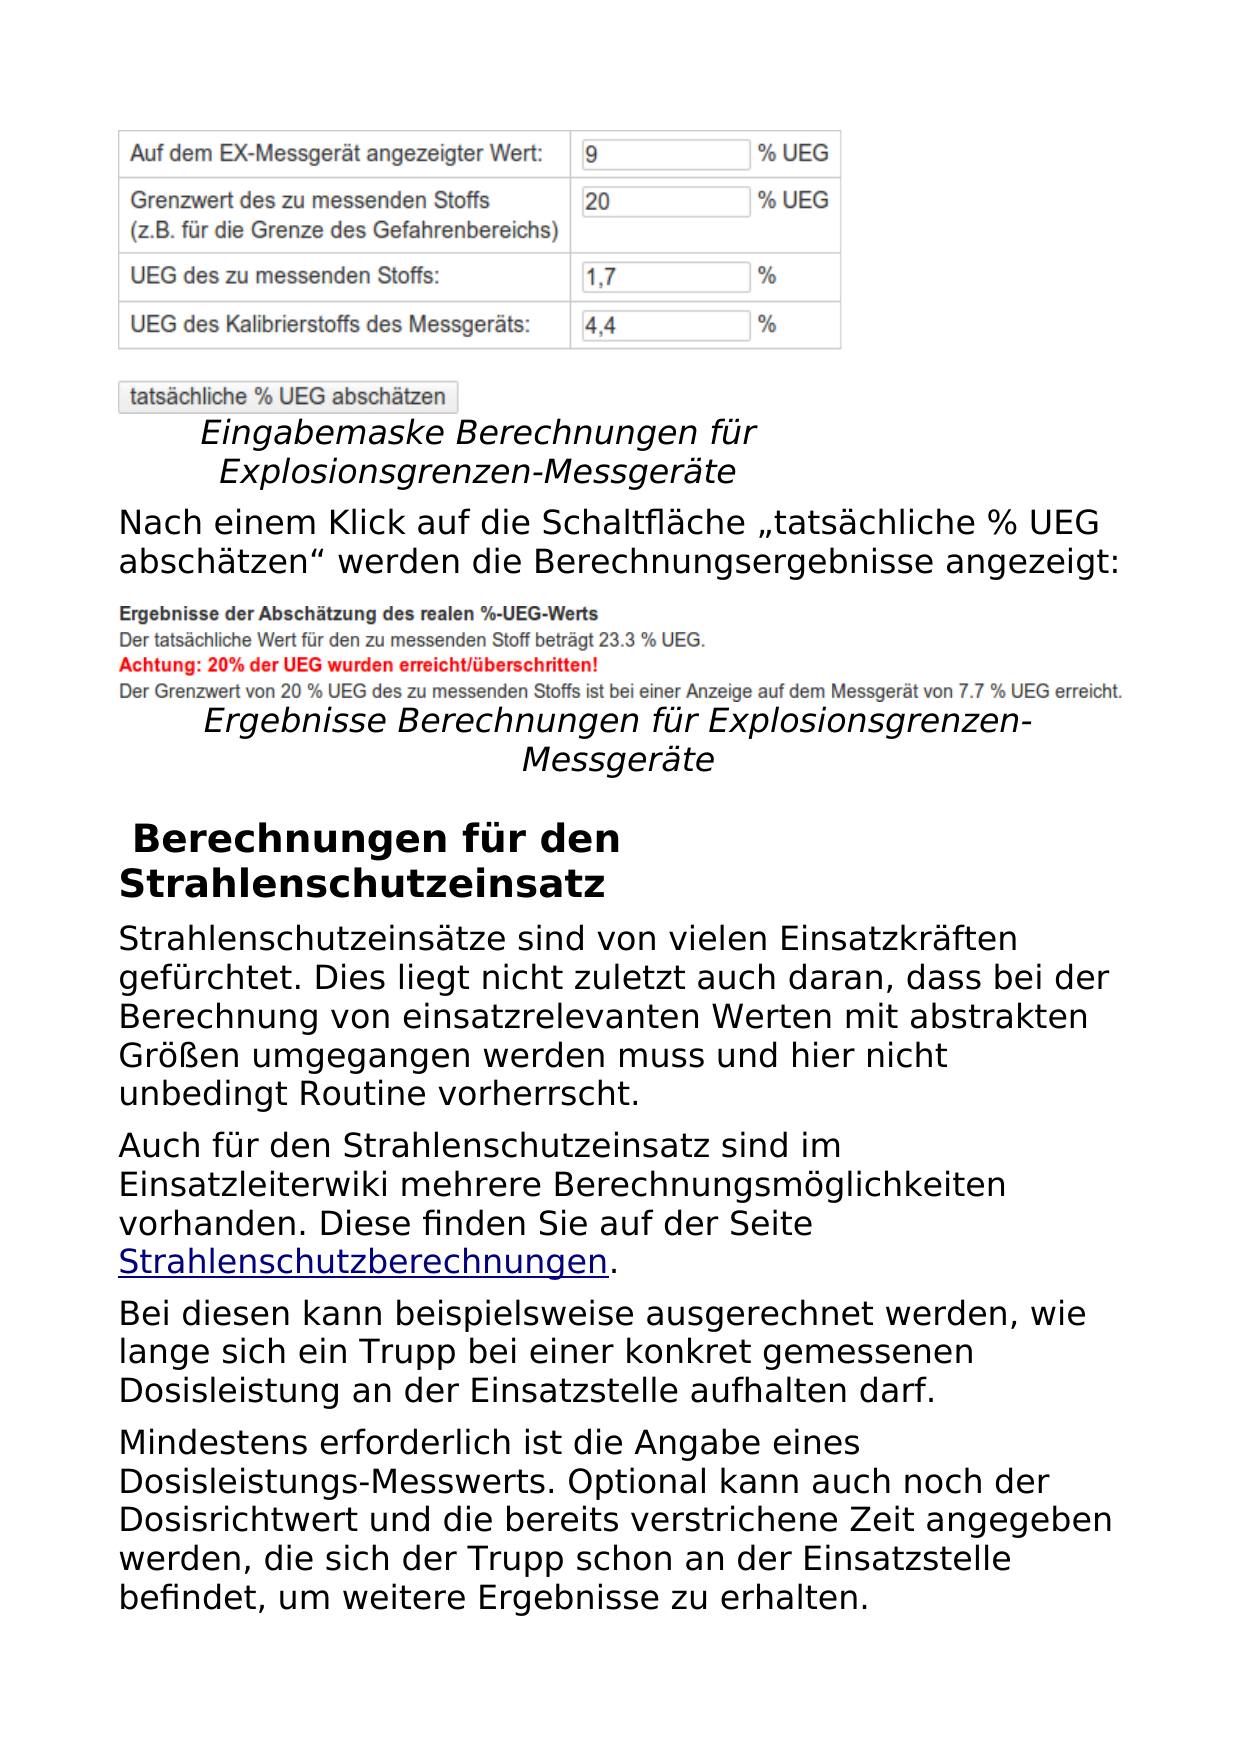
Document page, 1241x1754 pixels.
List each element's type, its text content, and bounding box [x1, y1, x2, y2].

text Eingabemaske Berechnungen für Explosionsgrenzen-Messgeräte [118, 414, 842, 491]
picture [118, 130, 842, 414]
text Strahlenschutzeinsätze sind von vielen Einsatzkräften gefürchtet. Dies liegt nicht zuletzt auch daran, dass bei der Berechnung von einsatzrelevanten Werten mit abstrakten Größen umgegangen werden muss und hier nicht unbedingt Routine vorherrscht. [118, 919, 1122, 1114]
text Bei diesen kann beispielsweise ausgerechnet werden, wie lange sich ein Trupp bei einer konkret gemessenen Dosisleistung an der Einsatzstelle aufhalten darf. [118, 1294, 1122, 1411]
subtitle ​ Berechnungen für den Strahlenschutzeinsatz [118, 817, 1122, 907]
text Ergebnisse Berechnungen für Explosionsgrenzen-Messgeräte [118, 702, 1122, 779]
text Mindestens erforderlich ist die Angabe eines Dosisleistungs-Messwerts. Optional kann auch noch der Dosisrichtwert und die bereits verstrichene Zeit angegeben werden, die sich der Trupp schon an der Einsatzstelle befindet, um weitere Ergebnisse zu erhalten. [118, 1423, 1122, 1617]
picture [118, 606, 1123, 702]
text Nach einem Klick auf die Schaltfläche „tatsächliche % UEG abschätzen“ werden die Berechnungsergebnisse angezeigt: [118, 504, 1122, 581]
text Auch für den Strahlenschutzeinsatz sind im Einsatzleiterwiki mehrere Berechnungsmöglichkeiten vorhanden. Diese finden Sie auf der Seite Strahlenschutzberechnungen. [118, 1126, 1122, 1282]
